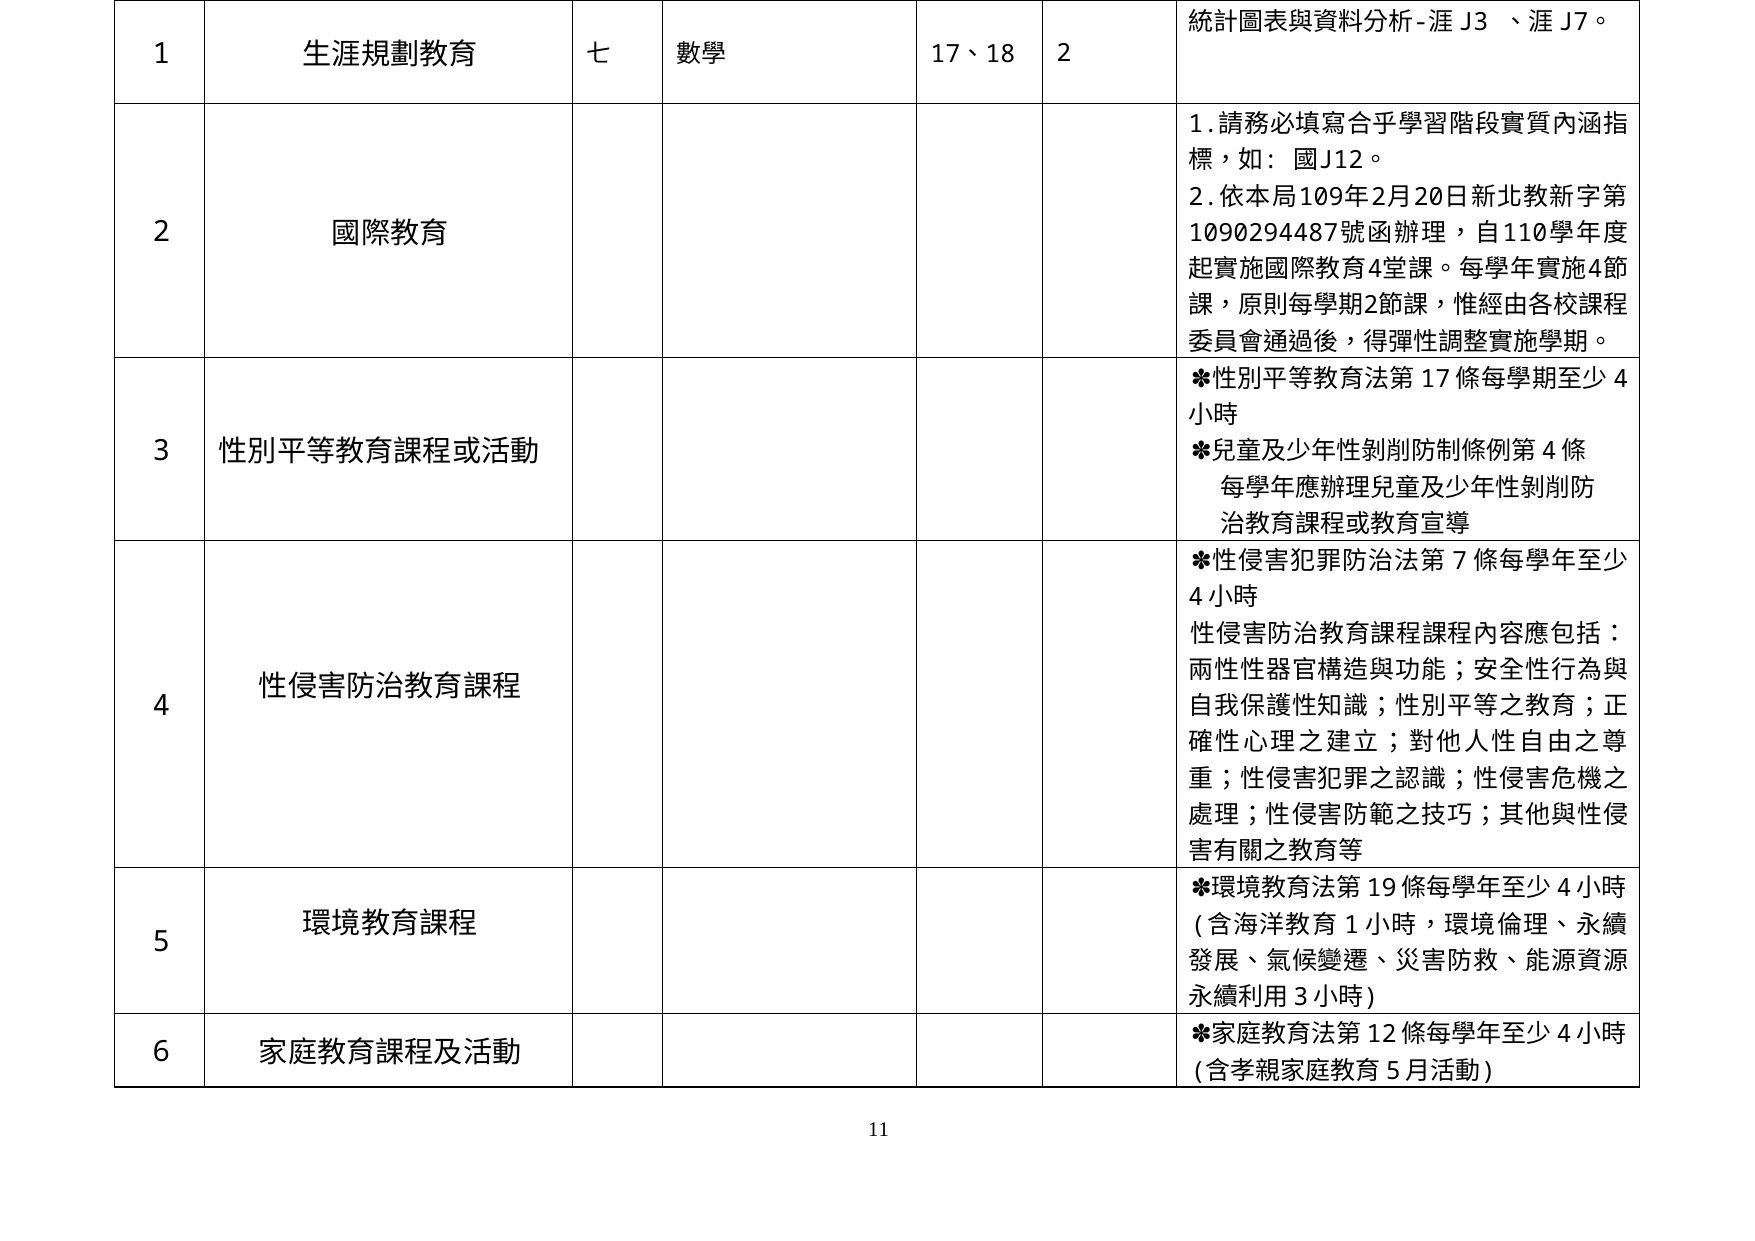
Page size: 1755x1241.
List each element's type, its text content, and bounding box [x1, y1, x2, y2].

table_cell [1043, 868, 1176, 1013]
table_cell [663, 1014, 916, 1086]
table_cell [573, 868, 662, 1013]
table_cell [663, 868, 916, 1013]
table_cell [663, 358, 916, 539]
table_cell [573, 104, 662, 357]
table_cell [1043, 358, 1176, 539]
table_cell ✽性別平等教育法第17條每學期至少4小時 ✽兒童及少年性剝削防制條例第4條 每學年應辦理兒童及少年性剝削防 治教育課程或教育宣導 [1177, 358, 1639, 539]
table_cell 17、18 [917, 1, 1042, 102]
table_cell [573, 358, 662, 539]
table_cell 數學 [663, 1, 916, 102]
table_cell 國際教育 [205, 104, 572, 357]
table_cell 2 [115, 104, 204, 357]
table_cell ✽性侵害犯罪防治法第7條每學年至少4小時 性侵害防治教育課程課程內容應包括：兩性性器官構造與功能；安全性行為與自我保護性知識；性別平等之教育；正確性心理之建立；對他人性自由之尊重；性侵害犯罪之認識；性侵害危機之處理；性侵害防範之技巧；其他與性侵害有關之教育等 [1177, 541, 1639, 867]
table_cell ✽家庭教育法第12條每學年至少4小時 (含孝親家庭教育5月活動) [1177, 1014, 1639, 1086]
table_cell 性別平等教育課程或活動 [205, 358, 572, 539]
table_cell 七 [573, 1, 662, 102]
table_cell [917, 104, 1042, 357]
table_cell 1.請務必填寫合乎學習階段實質內涵指標，如: 國J12。 2.依本局109年2月20日新北教新字第1090294487號函辦理，自110學年度起實施國際教育4堂課。每學年實施4節課，原則每學期2節課，惟經由各校課程委員會通過後，得彈性調整實施學期。 [1177, 104, 1639, 357]
table_cell [573, 541, 662, 867]
table_cell 3 [115, 358, 204, 539]
table_cell 6 [115, 1014, 204, 1086]
table_cell [1043, 104, 1176, 357]
table_cell 統計圖表與資料分析-涯J3 、涯J7。 [1177, 1, 1639, 102]
table_cell 性侵害防治教育課程 [205, 541, 572, 867]
table_cell 2 [1043, 1, 1176, 102]
table_cell [663, 541, 916, 867]
table_cell 4 [115, 541, 204, 867]
table_cell [917, 541, 1042, 867]
table_cell [917, 1014, 1042, 1086]
table_cell [1043, 541, 1176, 867]
table_cell 環境教育課程 [205, 868, 572, 1013]
table_cell 5 [115, 868, 204, 1013]
table_cell [1043, 1014, 1176, 1086]
table_cell ✽環境教育法第19條每學年至少4小時 (含海洋教育1小時，環境倫理、永續發展、氣候變遷、災害防救、能源資源永續利用3小時) [1177, 868, 1639, 1013]
table_cell [917, 358, 1042, 539]
table_cell [663, 104, 916, 357]
table_cell 生涯規劃教育 [205, 1, 572, 102]
table_cell 1 [115, 1, 204, 102]
table_cell [917, 868, 1042, 1013]
table_cell [573, 1014, 662, 1086]
table_cell 家庭教育課程及活動 [205, 1014, 572, 1086]
